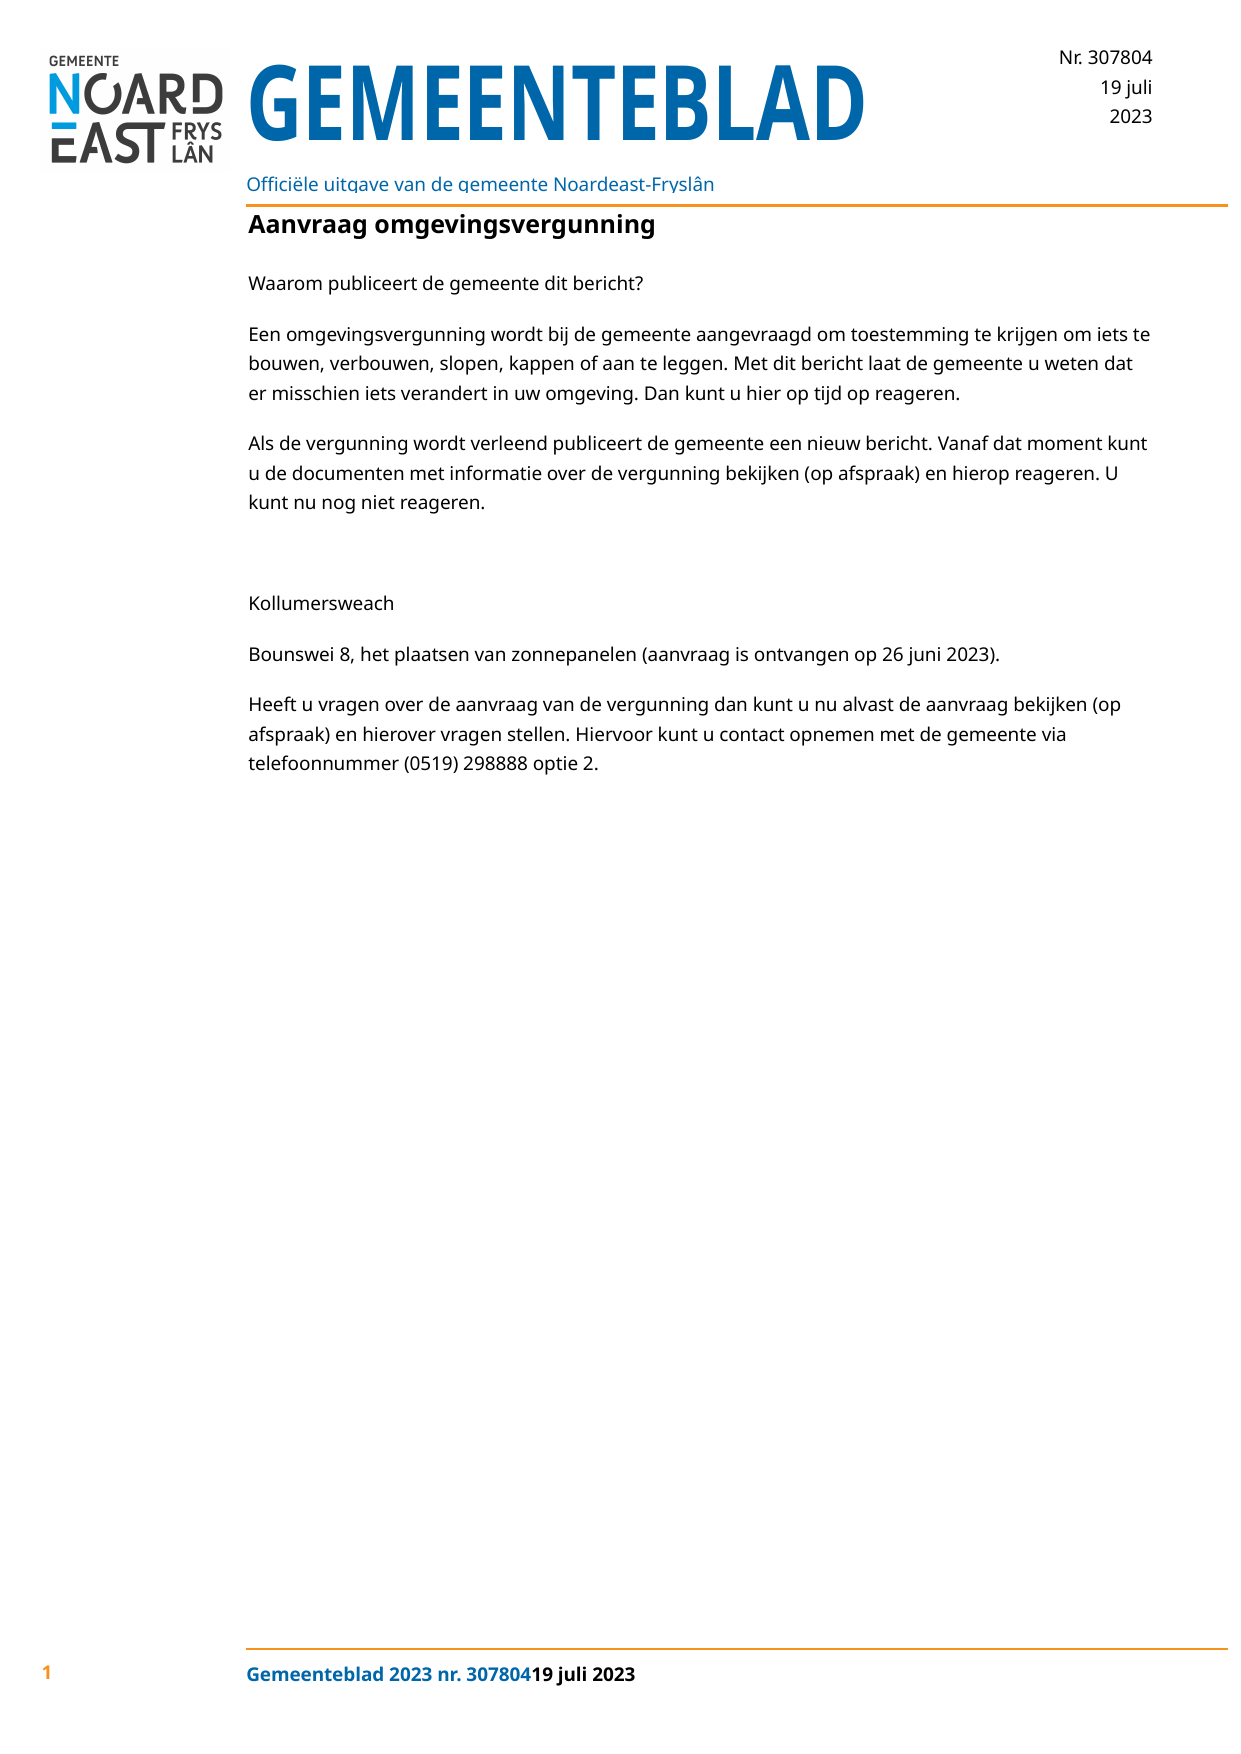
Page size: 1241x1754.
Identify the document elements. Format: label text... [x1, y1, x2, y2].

text Waarom publiceert de gemeente dit bericht? [248, 270, 1152, 296]
text Een omgevingsvergunning wordt bij de gemeente aangevraagd om toestemming te krijgen om iets te bouwen, verbouwen, slopen, kappen of aan te leggen. Met dit bericht laat de gemeente u weten dat er misschien iets verandert in uw omgeving. Dan kunt u hier op tijd op reageren. [248, 321, 1152, 406]
text Bounswei 8, het plaatsen van zonnepanelen (aanvraag is ontvangen op 26 juni 2023). [248, 641, 1152, 666]
picture [41, 47, 231, 172]
text Als de vergunning wordt verleend publiceert de gemeente een nieuw bericht. Vanaf dat moment kunt u de documenten met informatie over de vergunning bekijken (op afspraak) en hierop reageren. U kunt nu nog niet reageren. [248, 430, 1152, 515]
text Aanvraag omgevingsvergunning [248, 207, 1152, 241]
text Kollumersweach [248, 590, 1152, 616]
text Heeft u vragen over de aanvraag van de vergunning dan kunt u nu alvast de aanvraag bekijken (op afspraak) en hierover vragen stellen. Hiervoor kunt u contact opnemen met de gemeente via telefoonnummer (0519) 298888 optie 2. [248, 691, 1152, 776]
